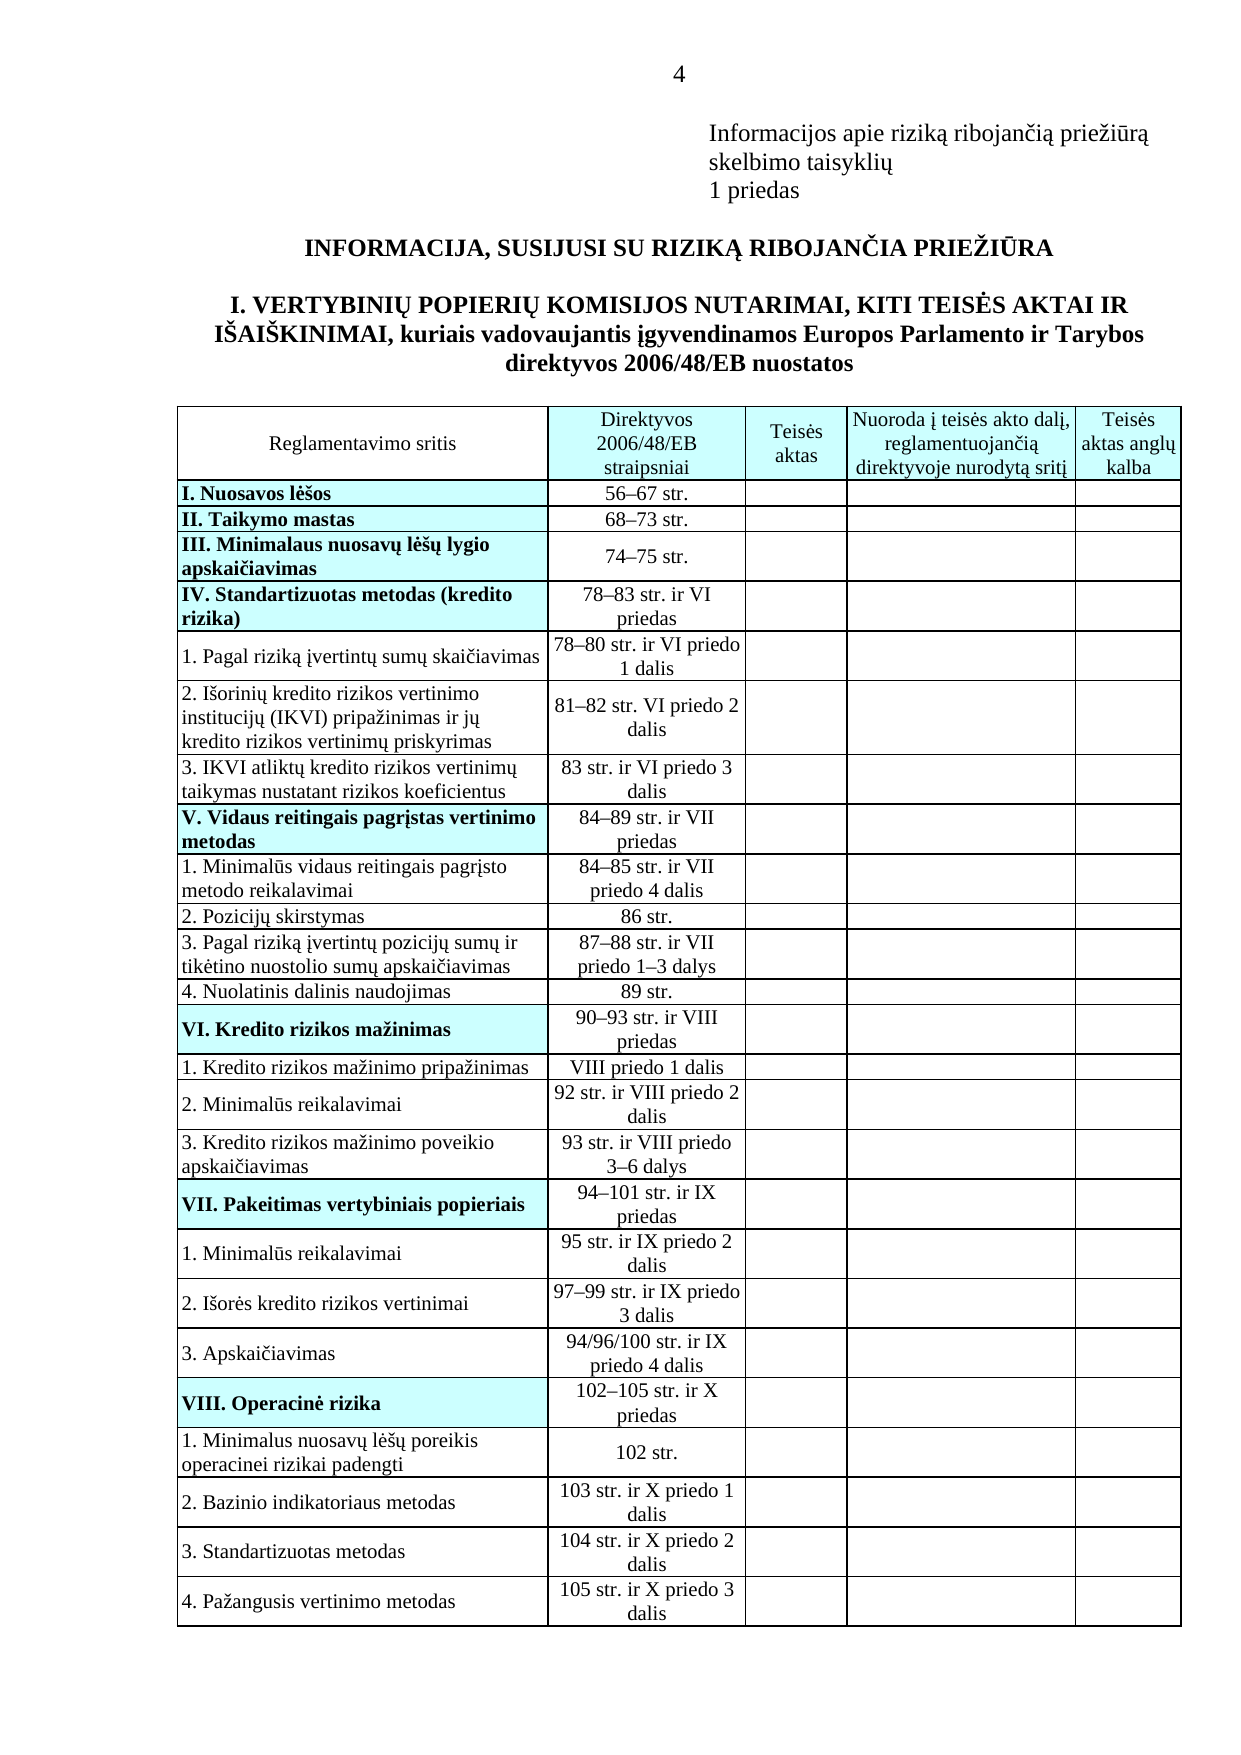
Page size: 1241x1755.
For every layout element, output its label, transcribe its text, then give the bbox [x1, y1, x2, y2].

table_cell 83 str. ir VI priedo 3 dalis [549, 755, 745, 803]
table_cell VIII. Operacinė rizika [178, 1378, 547, 1427]
table_cell 95 str. ir IX priedo 2 dalis [549, 1230, 745, 1277]
table_cell [746, 582, 846, 630]
table_cell 1. Minimalūs vidaus reitingais pagrįsto metodo reikalavimai [178, 855, 547, 902]
table_cell [848, 582, 1075, 630]
table_cell 1. Minimalūs reikalavimai [178, 1230, 547, 1277]
table_cell [848, 1329, 1075, 1377]
table_cell [848, 1055, 1075, 1079]
table_cell 4. Pažangusis vertinimo metodas [178, 1577, 547, 1625]
table_cell [746, 1577, 846, 1625]
table_cell [1076, 1428, 1180, 1476]
table_cell [848, 481, 1075, 505]
table_cell 84–89 str. ir VII priedas [549, 805, 745, 853]
table_cell [746, 1378, 846, 1427]
text 1 priedas [177, 176, 1181, 204]
table_cell [848, 1005, 1075, 1053]
table_header Nuoroda į teisės akto dalį, reglamentuojančią direktyvoje nurodytą sritį [848, 407, 1075, 479]
table_cell 87–88 str. ir VII priedo 1–3 dalys [549, 930, 745, 978]
table_cell 94/96/100 str. ir IX priedo 4 dalis [549, 1329, 745, 1377]
table_header Direktyvos 2006/48/EB straipsniai [549, 407, 745, 479]
table_cell [848, 632, 1075, 680]
table_cell [848, 805, 1075, 853]
table_cell 92 str. ir VIII priedo 2 dalis [549, 1080, 745, 1128]
table_cell 1. Kredito rizikos mažinimo pripažinimas [178, 1055, 547, 1079]
table_cell 104 str. ir X priedo 2 dalis [549, 1528, 745, 1576]
table_cell [848, 855, 1075, 902]
table_cell 2. Bazinio indikatoriaus metodas [178, 1478, 547, 1526]
table_cell III. Minimalaus nuosavų lėšų lygio apskaičiavimas [178, 532, 547, 580]
table_cell [1076, 1055, 1180, 1079]
table_cell VIII priedo 1 dalis [549, 1055, 745, 1079]
table_header Teisės aktas [746, 407, 846, 479]
table_cell [1076, 1005, 1180, 1053]
text skelbimo taisyklių [177, 147, 1181, 176]
table_cell [1076, 805, 1180, 853]
table_cell IV. Standartizuotas metodas (kredito rizika) [178, 582, 547, 630]
table_cell 74–75 str. [549, 532, 745, 580]
table_cell [1076, 1279, 1180, 1327]
table_header Teisės aktas anglų kalba [1076, 407, 1180, 479]
table_cell [1076, 1329, 1180, 1377]
table_cell [848, 904, 1075, 928]
table_cell [848, 980, 1075, 1003]
table_cell 2. Minimalūs reikalavimai [178, 1080, 547, 1128]
table_cell 3. Apskaičiavimas [178, 1329, 547, 1377]
table_cell 86 str. [549, 904, 745, 928]
table_cell [746, 507, 846, 531]
table_cell [746, 481, 846, 505]
table_cell [746, 1528, 846, 1576]
table_cell [746, 1279, 846, 1327]
table_cell [1076, 1528, 1180, 1576]
table_cell 78–80 str. ir VI priedo 1 dalis [549, 632, 745, 680]
table_cell [1076, 507, 1180, 531]
table_cell [848, 1428, 1075, 1476]
table_cell [1076, 582, 1180, 630]
table_cell [746, 632, 846, 680]
table_cell 102–105 str. ir X priedas [549, 1378, 745, 1427]
table_cell [848, 1478, 1075, 1526]
table_cell 84–85 str. ir VII priedo 4 dalis [549, 855, 745, 902]
table_cell [746, 755, 846, 803]
table_cell [1076, 1180, 1180, 1228]
table_cell 2. Pozicijų skirstymas [178, 904, 547, 928]
table_cell [1076, 481, 1180, 505]
table_cell [848, 1528, 1075, 1576]
table_cell 3. IKVI atliktų kredito rizikos vertinimų taikymas nustatant rizikos koeficientus [178, 755, 547, 803]
table_cell 2. Išorinių kredito rizikos vertinimo institucijų (IKVI) pripažinimas ir jų kredito rizikos vertinimų priskyrimas [178, 681, 547, 753]
text INFORMACIJA, SUSIJUSI SU RIZIKĄ RIBOJANČIA PRIEŽIŪRA [177, 233, 1181, 262]
table_cell 94–101 str. ir IX priedas [549, 1180, 745, 1228]
table_cell [746, 1005, 846, 1053]
table_cell [1076, 904, 1180, 928]
table_cell [746, 1055, 846, 1079]
table_cell [746, 904, 846, 928]
table_cell [848, 1130, 1075, 1178]
table_cell [1076, 632, 1180, 680]
table_cell I. Nuosavos lėšos [178, 481, 547, 505]
table_cell 1. Pagal riziką įvertintų sumų skaičiavimas [178, 632, 547, 680]
table_cell [848, 532, 1075, 580]
table_cell 105 str. ir X priedo 3 dalis [549, 1577, 745, 1625]
text I. VERTYBINIŲ POPIERIŲ KOMISIJOS NUTARIMAI, KITI TEISĖS AKTAI IR IŠAIŠKINIMAI, kuriais vadovaujantis įgyvendinamos Europos Parlamento ir Tarybos direktyvos 2006/48/EB nuostatos [177, 291, 1181, 377]
table_cell [746, 532, 846, 580]
table_cell [746, 1080, 846, 1128]
table_cell [1076, 930, 1180, 978]
table_cell [746, 1428, 846, 1476]
text Informacijos apie riziką ribojančią priežiūrą [177, 118, 1181, 147]
table_cell 81–82 str. VI priedo 2 dalis [549, 681, 745, 753]
table_cell [1076, 1478, 1180, 1526]
table_cell VII. Pakeitimas vertybiniais popieriais [178, 1180, 547, 1228]
table_cell VI. Kredito rizikos mažinimas [178, 1005, 547, 1053]
table_cell [746, 805, 846, 853]
table_cell 93 str. ir VIII priedo 3–6 dalys [549, 1130, 745, 1178]
table_cell 78–83 str. ir VI priedas [549, 582, 745, 630]
table_cell 103 str. ir X priedo 1 dalis [549, 1478, 745, 1526]
table_cell [848, 1230, 1075, 1277]
table_cell [746, 1230, 846, 1277]
table_cell [1076, 755, 1180, 803]
table_cell V. Vidaus reitingais pagrįstas vertinimo metodas [178, 805, 547, 853]
table_cell [848, 507, 1075, 531]
table_cell II. Taikymo mastas [178, 507, 547, 531]
table_cell [746, 1329, 846, 1377]
table_cell [848, 1577, 1075, 1625]
table_cell [746, 681, 846, 753]
table_cell [1076, 1230, 1180, 1277]
table_cell [1076, 1378, 1180, 1427]
table_cell 4. Nuolatinis dalinis naudojimas [178, 980, 547, 1003]
table_cell [746, 1180, 846, 1228]
table_cell [848, 930, 1075, 978]
table_cell 2. Išorės kredito rizikos vertinimai [178, 1279, 547, 1327]
table_cell [848, 1080, 1075, 1128]
table_cell [746, 930, 846, 978]
table_cell [848, 1378, 1075, 1427]
table_cell 3. Pagal riziką įvertintų pozicijų sumų ir tikėtino nuostolio sumų apskaičiavimas [178, 930, 547, 978]
table_cell [848, 1180, 1075, 1228]
table_cell [746, 855, 846, 902]
table_cell [1076, 681, 1180, 753]
table_cell [848, 1279, 1075, 1327]
table_cell 3. Kredito rizikos mažinimo poveikio apskaičiavimas [178, 1130, 547, 1178]
table_cell [848, 681, 1075, 753]
table_cell [1076, 1577, 1180, 1625]
table_header Reglamentavimo sritis [178, 407, 547, 479]
table_cell [1076, 1130, 1180, 1178]
table_cell 90–93 str. ir VIII priedas [549, 1005, 745, 1053]
table_cell [746, 980, 846, 1003]
table_cell [746, 1478, 846, 1526]
table_cell [848, 755, 1075, 803]
table_cell [1076, 532, 1180, 580]
table_cell [1076, 980, 1180, 1003]
table_cell 1. Minimalus nuosavų lėšų poreikis operacinei rizikai padengti [178, 1428, 547, 1476]
table_cell 68–73 str. [549, 507, 745, 531]
table_cell 97–99 str. ir IX priedo 3 dalis [549, 1279, 745, 1327]
table_cell 89 str. [549, 980, 745, 1003]
table_cell 56–67 str. [549, 481, 745, 505]
table_cell [746, 1130, 846, 1178]
table_cell [1076, 855, 1180, 902]
table_cell [1076, 1080, 1180, 1128]
table_cell 102 str. [549, 1428, 745, 1476]
table_cell 3. Standartizuotas metodas [178, 1528, 547, 1576]
